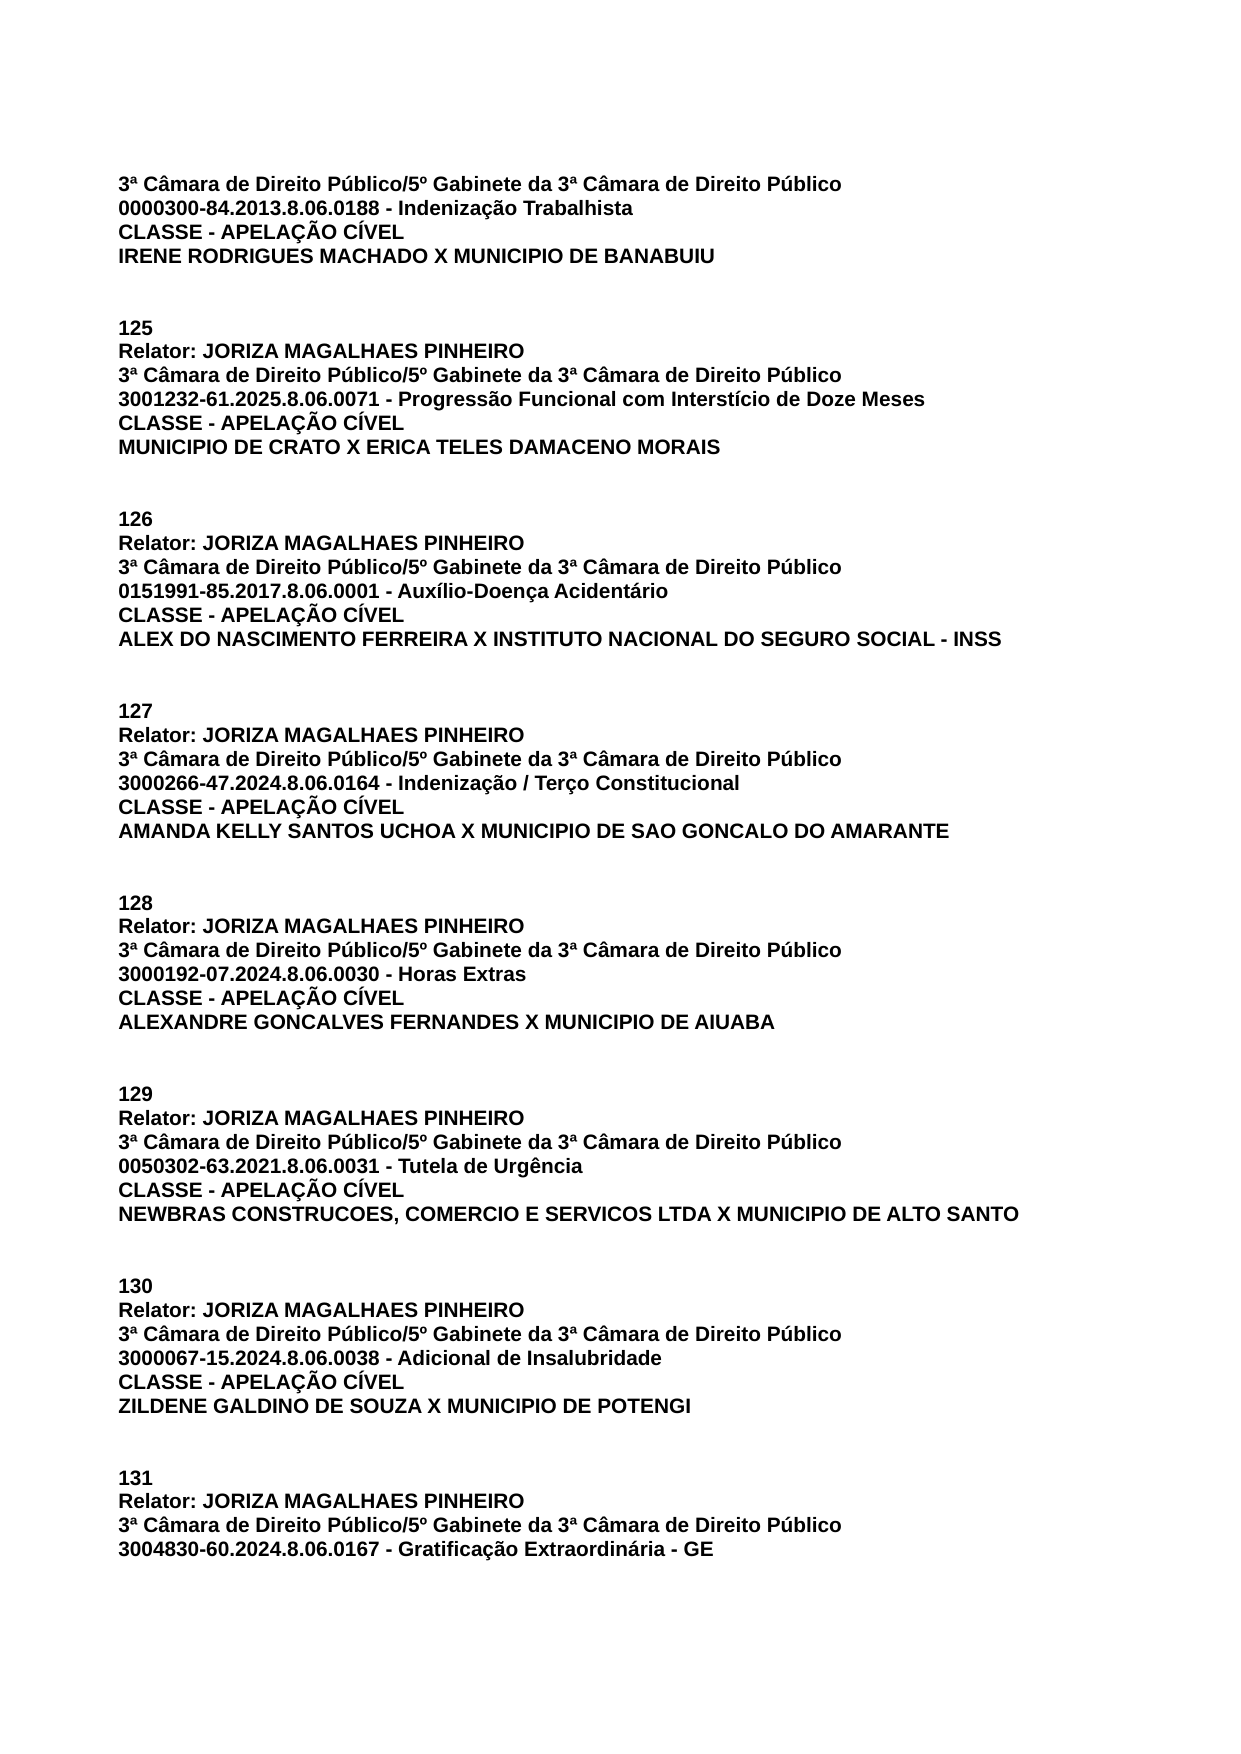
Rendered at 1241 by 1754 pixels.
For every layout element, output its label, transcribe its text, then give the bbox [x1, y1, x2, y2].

text 3ª Câmara de Direito Público/5º Gabinete da 3ª Câmara de Direito Público [118, 555, 1122, 579]
text CLASSE - APELAÇÃO CÍVEL [118, 1178, 1122, 1202]
text CLASSE - APELAÇÃO CÍVEL [118, 411, 1122, 435]
text 131 [118, 1465, 1122, 1489]
text 3ª Câmara de Direito Público/5º Gabinete da 3ª Câmara de Direito Público [118, 363, 1122, 387]
text ALEXANDRE GONCALVES FERNANDES X MUNICIPIO DE AIUABA [118, 1010, 1122, 1034]
text 129 [118, 1082, 1122, 1106]
text Relator: JORIZA MAGALHAES PINHEIRO [118, 914, 1122, 938]
text CLASSE - APELAÇÃO CÍVEL [118, 1369, 1122, 1393]
text Relator: JORIZA MAGALHAES PINHEIRO [118, 1489, 1122, 1513]
text ZILDENE GALDINO DE SOUZA X MUNICIPIO DE POTENGI [118, 1393, 1122, 1417]
text 125 [118, 315, 1122, 339]
text 3000067-15.2024.8.06.0038 - Adicional de Insalubridade [118, 1346, 1122, 1369]
text NEWBRAS CONSTRUCOES, COMERCIO E SERVICOS LTDA X MUNICIPIO DE ALTO SANTO [118, 1202, 1122, 1226]
text 3000192-07.2024.8.06.0030 - Horas Extras [118, 962, 1122, 986]
text AMANDA KELLY SANTOS UCHOA X MUNICIPIO DE SAO GONCALO DO AMARANTE [118, 818, 1122, 842]
text 3000266-47.2024.8.06.0164 - Indenização / Terço Constitucional [118, 771, 1122, 794]
text Relator: JORIZA MAGALHAES PINHEIRO [118, 339, 1122, 363]
text 3004830-60.2024.8.06.0167 - Gratificação Extraordinária - GE [118, 1537, 1122, 1561]
text ALEX DO NASCIMENTO FERREIRA X INSTITUTO NACIONAL DO SEGURO SOCIAL - INSS [118, 627, 1122, 651]
text 3ª Câmara de Direito Público/5º Gabinete da 3ª Câmara de Direito Público [118, 172, 1122, 196]
text CLASSE - APELAÇÃO CÍVEL [118, 219, 1122, 243]
text Relator: JORIZA MAGALHAES PINHEIRO [118, 1106, 1122, 1130]
text 0000300-84.2013.8.06.0188 - Indenização Trabalhista [118, 196, 1122, 219]
text CLASSE - APELAÇÃO CÍVEL [118, 986, 1122, 1010]
text 3ª Câmara de Direito Público/5º Gabinete da 3ª Câmara de Direito Público [118, 1322, 1122, 1346]
text IRENE RODRIGUES MACHADO X MUNICIPIO DE BANABUIU [118, 243, 1122, 267]
text 3ª Câmara de Direito Público/5º Gabinete da 3ª Câmara de Direito Público [118, 1130, 1122, 1154]
text MUNICIPIO DE CRATO X ERICA TELES DAMACENO MORAIS [118, 435, 1122, 459]
text CLASSE - APELAÇÃO CÍVEL [118, 603, 1122, 627]
text 127 [118, 699, 1122, 723]
text 3ª Câmara de Direito Público/5º Gabinete da 3ª Câmara de Direito Público [118, 938, 1122, 962]
text 3ª Câmara de Direito Público/5º Gabinete da 3ª Câmara de Direito Público [118, 747, 1122, 771]
text 0050302-63.2021.8.06.0031 - Tutela de Urgência [118, 1154, 1122, 1178]
text CLASSE - APELAÇÃO CÍVEL [118, 794, 1122, 818]
text 130 [118, 1274, 1122, 1298]
text Relator: JORIZA MAGALHAES PINHEIRO [118, 531, 1122, 555]
text Relator: JORIZA MAGALHAES PINHEIRO [118, 1298, 1122, 1322]
text 0151991-85.2017.8.06.0001 - Auxílio-Doença Acidentário [118, 579, 1122, 603]
text Relator: JORIZA MAGALHAES PINHEIRO [118, 723, 1122, 747]
text 128 [118, 890, 1122, 914]
text 3001232-61.2025.8.06.0071 - Progressão Funcional com Interstício de Doze Meses [118, 387, 1122, 411]
text 3ª Câmara de Direito Público/5º Gabinete da 3ª Câmara de Direito Público [118, 1513, 1122, 1537]
text 126 [118, 507, 1122, 531]
